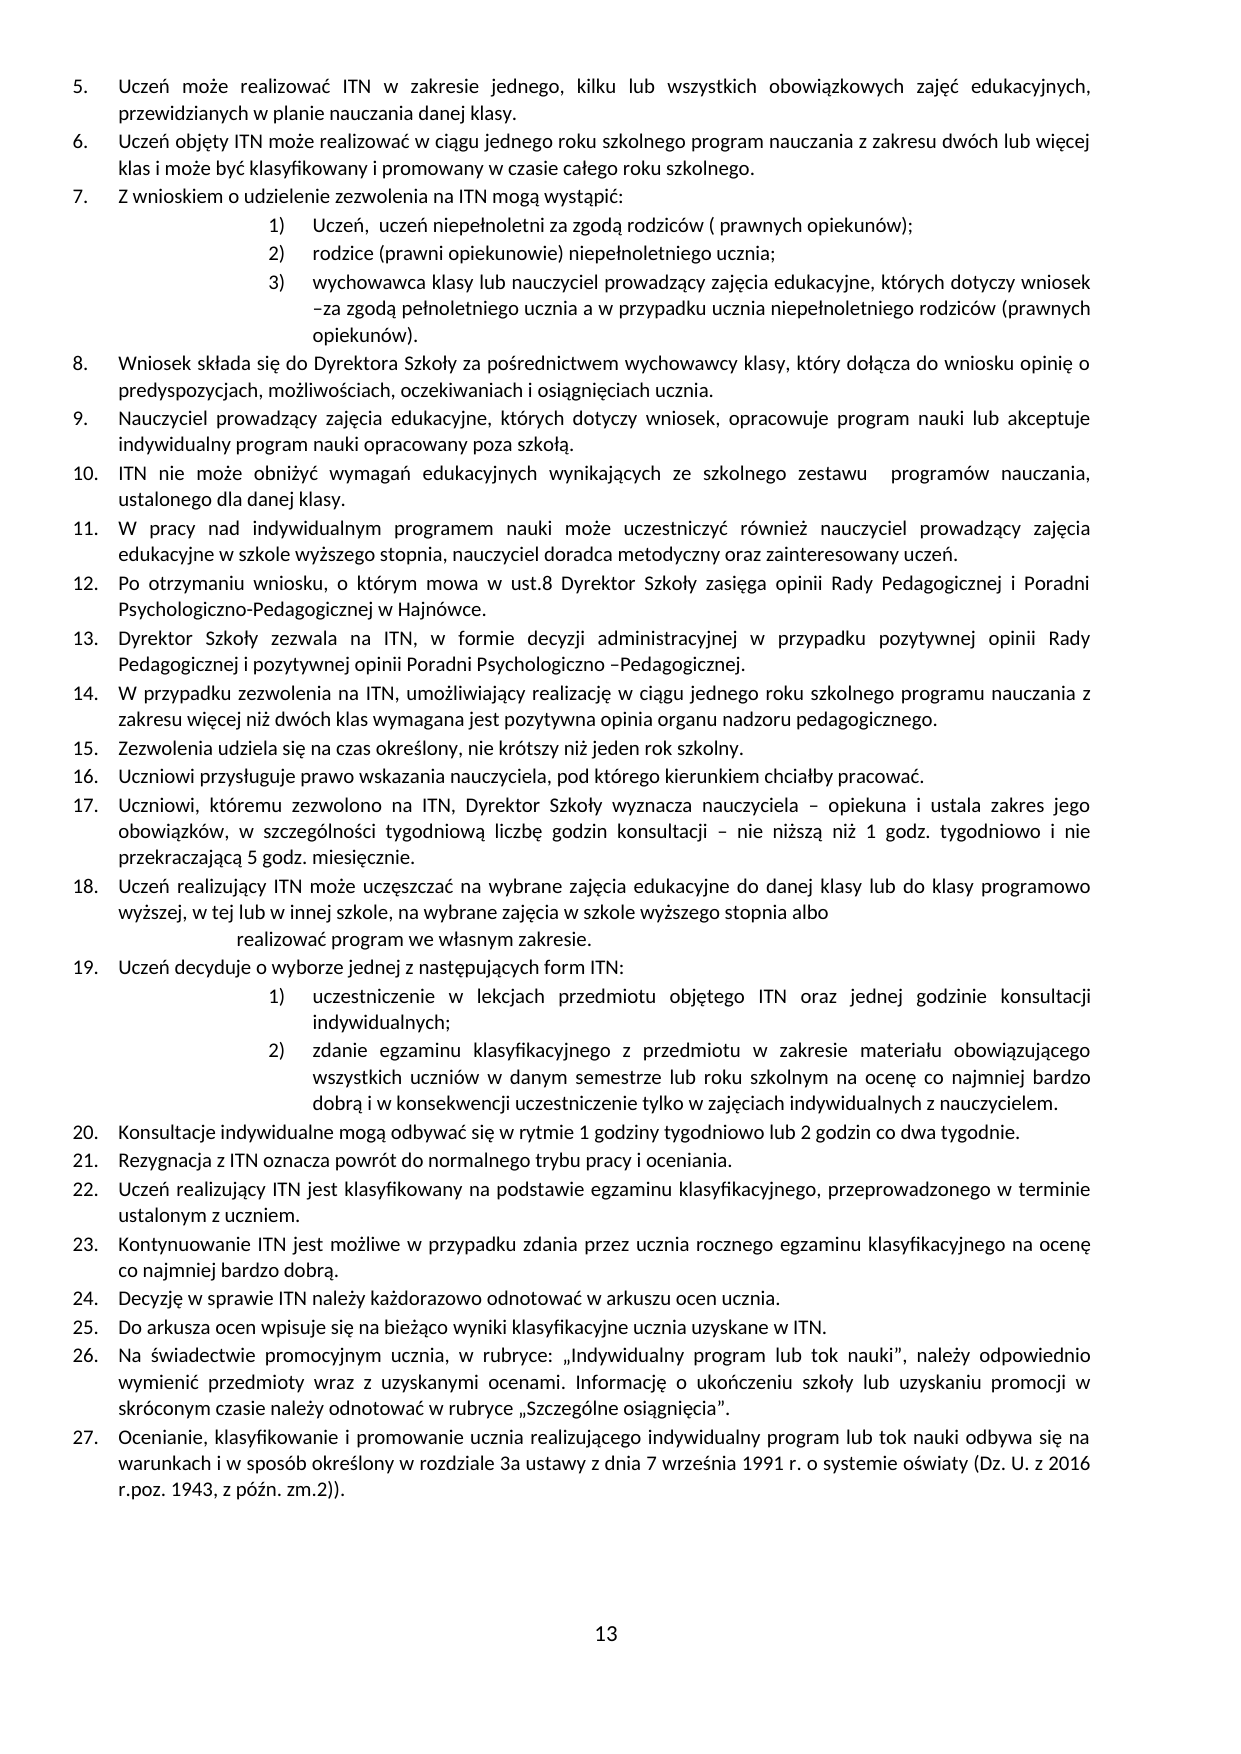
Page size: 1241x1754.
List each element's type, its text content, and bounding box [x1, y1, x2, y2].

list Decyzję w sprawie ITN należy każdorazowo odnotować w arkuszu ocen ucznia. [72, 1286, 1092, 1311]
list W pracy nad indywidualnym programem nauki może uczestniczyć również nauczyciel prowadzący zajęcia edukacyjne w szkole wyższego stopnia, nauczyciel doradca metodyczny oraz zainteresowany uczeń. [72, 515, 1092, 567]
list Uczniowi przysługuje prawo wskazania nauczyciela, pod którego kierunkiem chciałby pracować. [72, 763, 1092, 789]
list Uczniowi, któremu zezwolono na ITN, Dyrektor Szkoły wyznacza nauczyciela – opiekuna i ustala zakres jego obowiązków, w szczególności tygodniową liczbę godzin konsultacji – nie niższą niż 1 godz. tygodniowo i nie przekraczającą 5 godz. miesięcznie. [72, 792, 1092, 870]
list rodzice (prawni opiekunowie) niepełnoletniego ucznia; [268, 241, 1092, 266]
list Dyrektor Szkoły zezwala na ITN, w formie decyzji administracyjnej w przypadku pozytywnej opinii Rady Pedagogicznej i pozytywnej opinii Poradni Psychologiczno –Pedagogicznej. [72, 625, 1092, 677]
list W przypadku zezwolenia na ITN, umożliwiający realizację w ciągu jednego roku szkolnego programu nauczania z zakresu więcej niż dwóch klas wymagana jest pozytywna opinia organu nadzoru pedagogicznego. [72, 680, 1092, 732]
list Na świadectwie promocyjnym ucznia, w rubryce: „Indywidualny program lub tok nauki”, należy odpowiednio wymienić przedmioty wraz z uzyskanymi ocenami. Informację o ukończeniu szkoły lub uzyskaniu promocji w skróconym czasie należy odnotować w rubryce „Szczególne osiągnięcia”. [72, 1343, 1092, 1421]
list Uczeń realizujący ITN może uczęszczać na wybrane zajęcia edukacyjne do danej klasy lub do klasy programowo wyższej, w tej lub w innej szkole, na wybrane zajęcia w szkole wyższego stopnia albo [72, 873, 1092, 925]
list Wniosek składa się do Dyrektora Szkoły za pośrednictwem wychowawcy klasy, który dołącza do wniosku opinię o predyspozycjach, możliwościach, oczekiwaniach i osiągnięciach ucznia. [72, 350, 1092, 402]
list uczestniczenie w lekcjach przedmiotu objętego ITN oraz jednej godzinie konsultacji indywidualnych; [268, 983, 1092, 1034]
list wychowawca klasy lub nauczyciel prowadzący zajęcia edukacyjne, których dotyczy wniosek –za zgodą pełnoletniego ucznia a w przypadku ucznia niepełnoletniego rodziców (prawnych opiekunów). [268, 269, 1092, 347]
list Ocenianie, klasyfikowanie i promowanie ucznia realizującego indywidualny program lub tok nauki odbywa się na warunkach i w sposób określony w rozdziale 3a ustawy z dnia 7 września 1991 r. o systemie oświaty (Dz. U. z 2016 r.poz. 1943, z późn. zm.2)). [72, 1424, 1092, 1502]
text realizować program we własnym zakresie. [194, 926, 1092, 951]
list Do arkusza ocen wpisuje się na bieżąco wyniki klasyfikacyjne ucznia uzyskane w ITN. [72, 1314, 1092, 1339]
list Po otrzymaniu wniosku, o którym mowa w ust.8 Dyrektor Szkoły zasięga opinii Rady Pedagogicznej i Poradni Psychologiczno-Pedagogicznej w Hajnówce. [72, 570, 1092, 622]
list Konsultacje indywidualne mogą odbywać się w rytmie 1 godziny tygodniowo lub 2 godzin co dwa tygodnie. [72, 1119, 1092, 1144]
list Zezwolenia udziela się na czas określony, nie krótszy niż jeden rok szkolny. [72, 735, 1092, 760]
list Nauczyciel prowadzący zajęcia edukacyjne, których dotyczy wniosek, opracowuje program nauki lub akceptuje indywidualny program nauki opracowany poza szkołą. [72, 405, 1092, 457]
list Uczeń objęty ITN może realizować w ciągu jednego roku szkolnego program nauczania z zakresu dwóch lub więcej klas i może być klasyfikowany i promowany w czasie całego roku szkolnego. [72, 129, 1092, 180]
list Uczeń decyduje o wyborze jednej z następujących form ITN: [72, 954, 1092, 980]
list Uczeń, uczeń niepełnoletni za zgodą rodziców ( prawnych opiekunów); [268, 212, 1092, 237]
list Kontynuowanie ITN jest możliwe w przypadku zdania przez ucznia rocznego egzaminu klasyfikacyjnego na ocenę co najmniej bardzo dobrą. [72, 1231, 1092, 1282]
list Uczeń realizujący ITN jest klasyfikowany na podstawie egzaminu klasyfikacyjnego, przeprowadzonego w terminie ustalonym z uczniem. [72, 1176, 1092, 1228]
list Rezygnacja z ITN oznacza powrót do normalnego trybu pracy i oceniania. [72, 1147, 1092, 1173]
list Uczeń może realizować ITN w zakresie jednego, kilku lub wszystkich obowiązkowych zajęć edukacyjnych, przewidzianych w planie nauczania danej klasy. [72, 74, 1092, 126]
list ITN nie może obniżyć wymagań edukacyjnych wynikających ze szkolnego zestawu programów nauczania, ustalonego dla danej klasy. [72, 460, 1092, 512]
list zdanie egzaminu klasyfikacyjnego z przedmiotu w zakresie materiału obowiązującego wszystkich uczniów w danym semestrze lub roku szkolnym na ocenę co najmniej bardzo dobrą i w konsekwencji uczestniczenie tylko w zajęciach indywidualnych z nauczycielem. [268, 1038, 1092, 1116]
list Z wnioskiem o udzielenie zezwolenia na ITN mogą wystąpić: [72, 183, 1092, 209]
